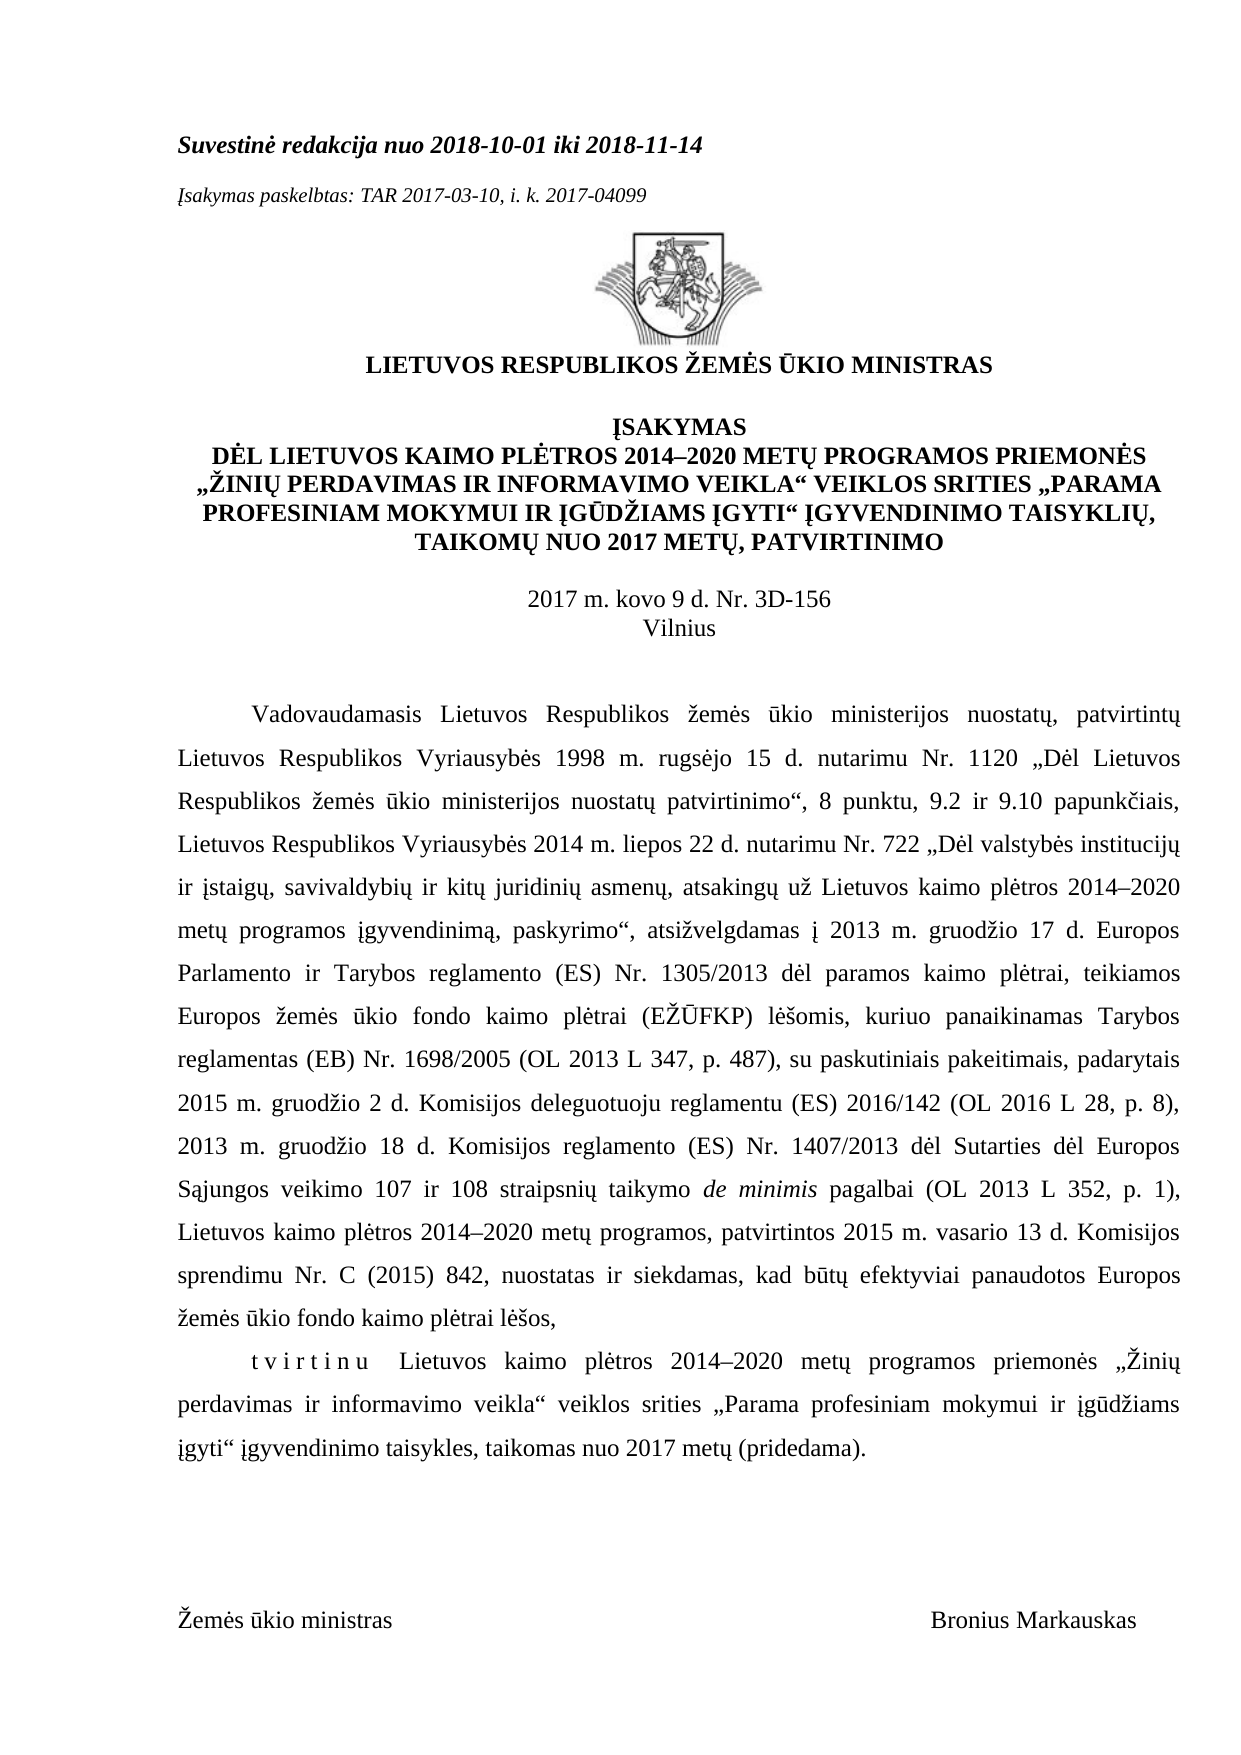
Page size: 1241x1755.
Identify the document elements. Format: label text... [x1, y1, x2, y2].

text Žemės ūkio ministras Bronius Markauskas [177, 1605, 1181, 1634]
text Įsakymas paskelbtas: TAR 2017-03-10, i. k. 2017-04099 [177, 183, 1181, 207]
text DĖL LIETUVOS KAIMO PLĖTROS 2014–2020 METŲ PROGRAMOS PRIEMONĖS „ŽINIŲ PERDAVIMAS IR INFORMAVIMO VEIKLA“ VEIKLOS SRITIES „PARAMA PROFESINIAM MOKYMUI IR ĮGŪDŽIAMS ĮGYTI“ ĮGYVENDINIMO TAISYKLIŲ, taikomų nuo 2017 metų, PATVIRTINIMO [177, 441, 1181, 556]
text Vilnius [177, 613, 1181, 642]
text 2017 m. kovo 9 d. Nr. 3D-156 [177, 584, 1181, 613]
text Vadovaudamasis Lietuvos Respublikos žemės ūkio ministerijos nuostatų, patvirtintų Lietuvos Respublikos Vyriausybės 1998 m. rugsėjo 15 d. nutarimu Nr. 1120 „Dėl Lietuvos Respublikos žemės ūkio ministerijos nuostatų patvirtinimo“, 8 punktu, 9.2 ir 9.10 papunkčiais, Lietuvos Respublikos Vyriausybės 2014 m. liepos 22 d. nutarimu Nr. 722 „Dėl valstybės institucijų ir įstaigų, savivaldybių ir kitų juridinių asmenų, atsakingų už Lietuvos kaimo plėtros 2014–2020 metų programos įgyvendinimą, paskyrimo“, atsižvelgdamas į 2013 m. gruodžio 17 d. Europos Parlamento ir Tarybos reglamento (ES) Nr. 1305/2013 dėl paramos kaimo plėtrai, teikiamos Europos žemės ūkio fondo kaimo plėtrai (EŽŪFKP) lėšomis, kuriuo panaikinamas Tarybos reglamentas (EB) Nr. 1698/2005 (OL 2013 L 347, p. 487), su paskutiniais pakeitimais, padarytais 2015 m. gruodžio 2 d. Komisijos deleguotuoju reglamentu (ES) 2016/142 (OL 2016 L 28, p. 8), 2013 m. gruodžio 18 d. Komisijos reglamento (ES) Nr. 1407/2013 dėl Sutarties dėl Europos Sąjungos veikimo 107 ir 108 straipsnių taikymo de minimis pagalbai (OL 2013 L 352, p. 1), Lietuvos kaimo plėtros 2014–2020 metų programos, patvirtintos 2015 m. vasario 13 d. Komisijos sprendimu Nr. C (2015) 842, nuostatas ir siekdamas, kad būtų efektyviai panaudotos Europos žemės ūkio fondo kaimo plėtrai lėšos, [177, 699, 1181, 1332]
text ĮSAKYMAS [177, 412, 1181, 441]
text LIETUVOS RESPUBLIKOS ŽEMĖS ŪKIO MINISTRAS [177, 350, 1181, 378]
text Suvestinė redakcija nuo 2018-10-01 iki 2018-11-14 [177, 130, 1181, 159]
text tvirtinu Lietuvos kaimo plėtros 2014–2020 metų programos priemonės „Žinių perdavimas ir informavimo veikla“ veiklos srities „Parama profesiniam mokymui ir įgūdžiams įgyti“ įgyvendinimo taisykles, taikomas nuo 2017 metų (pridedama). [177, 1346, 1181, 1461]
